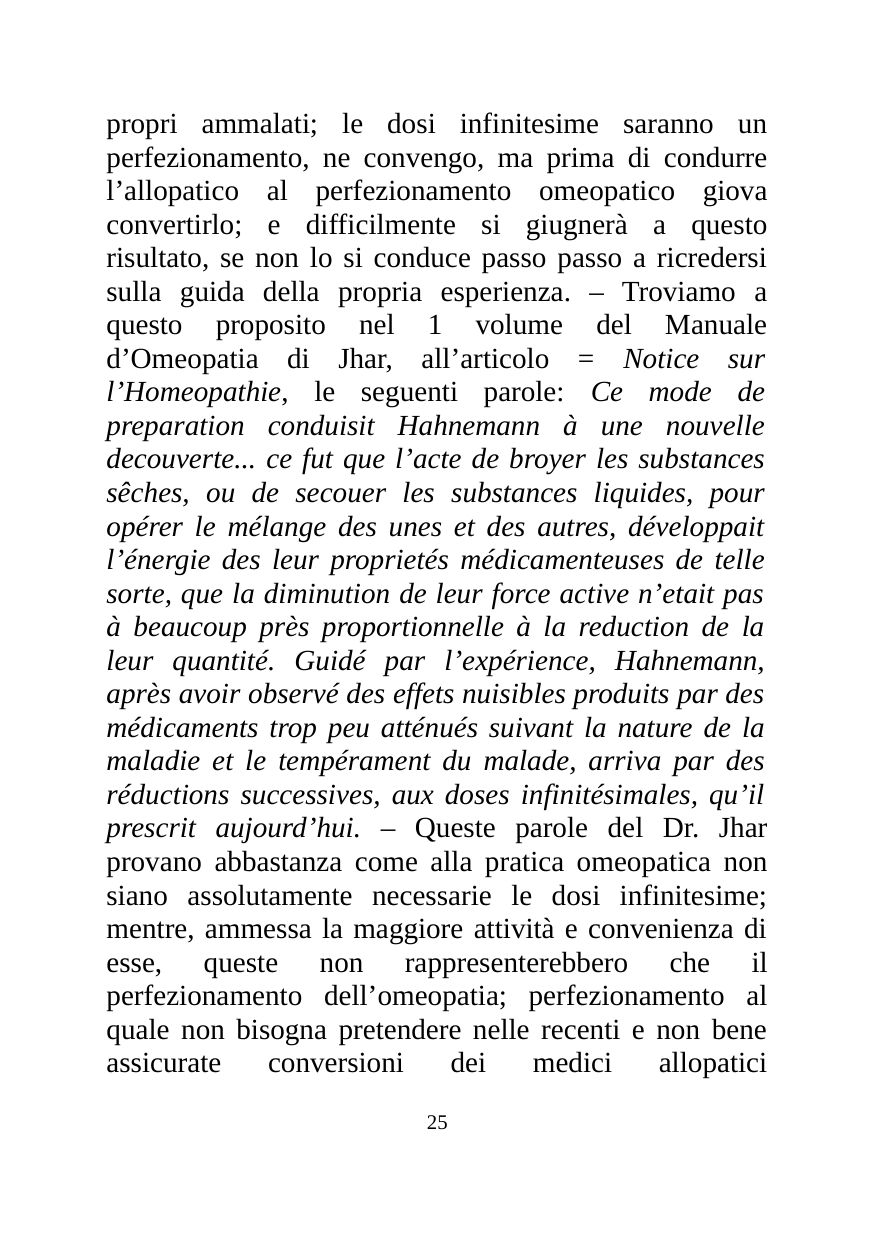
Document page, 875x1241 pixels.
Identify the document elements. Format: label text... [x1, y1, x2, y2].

text propri ammalati; le dosi infinitesime saranno un perfezionamento, ne convengo, ma prima di condurre l’allopatico al perfezionamento omeopatico giova convertirlo; e difficilmente si giugnerà a questo risultato, se non lo si conduce passo passo a ricredersi sulla guida della propria esperienza. – Troviamo a questo proposito nel 1 volume del Manuale d’Omeopatia di Jhar, all’articolo = Notice sur l’Homeopathie, le seguenti parole: Ce mode de preparation conduisit Hahnemann à une nouvelle decouverte... ce fut que l’acte de broyer les substances sêches, ou de secouer les substances liquides, pour opérer le mélange des unes et des autres, développait l’énergie des leur proprietés médicamenteuses de telle sorte, que la diminution de leur force active n’etait pas à beaucoup près proportionnelle à la reduction de la leur quantité. Guidé par l’expérience, Hahnemann, après avoir observé des effets nuisibles produits par des médicaments trop peu atténués suivant la nature de la maladie et le tempérament du malade, arriva par des réductions successives, aux doses infinitésimales, qu’il prescrit aujourd’hui. – Queste parole del Dr. Jhar provano abbastanza come alla pratica omeopatica non siano assolutamente necessarie le dosi infinitesime; mentre, ammessa la maggiore attività e convenienza di esse, queste non rappresenterebbero che il perfezionamento dell’omeopatia; perfezionamento al quale non bisogna pretendere nelle recenti e non bene assicurate conversioni dei medici allopatici [106, 106, 768, 1079]
